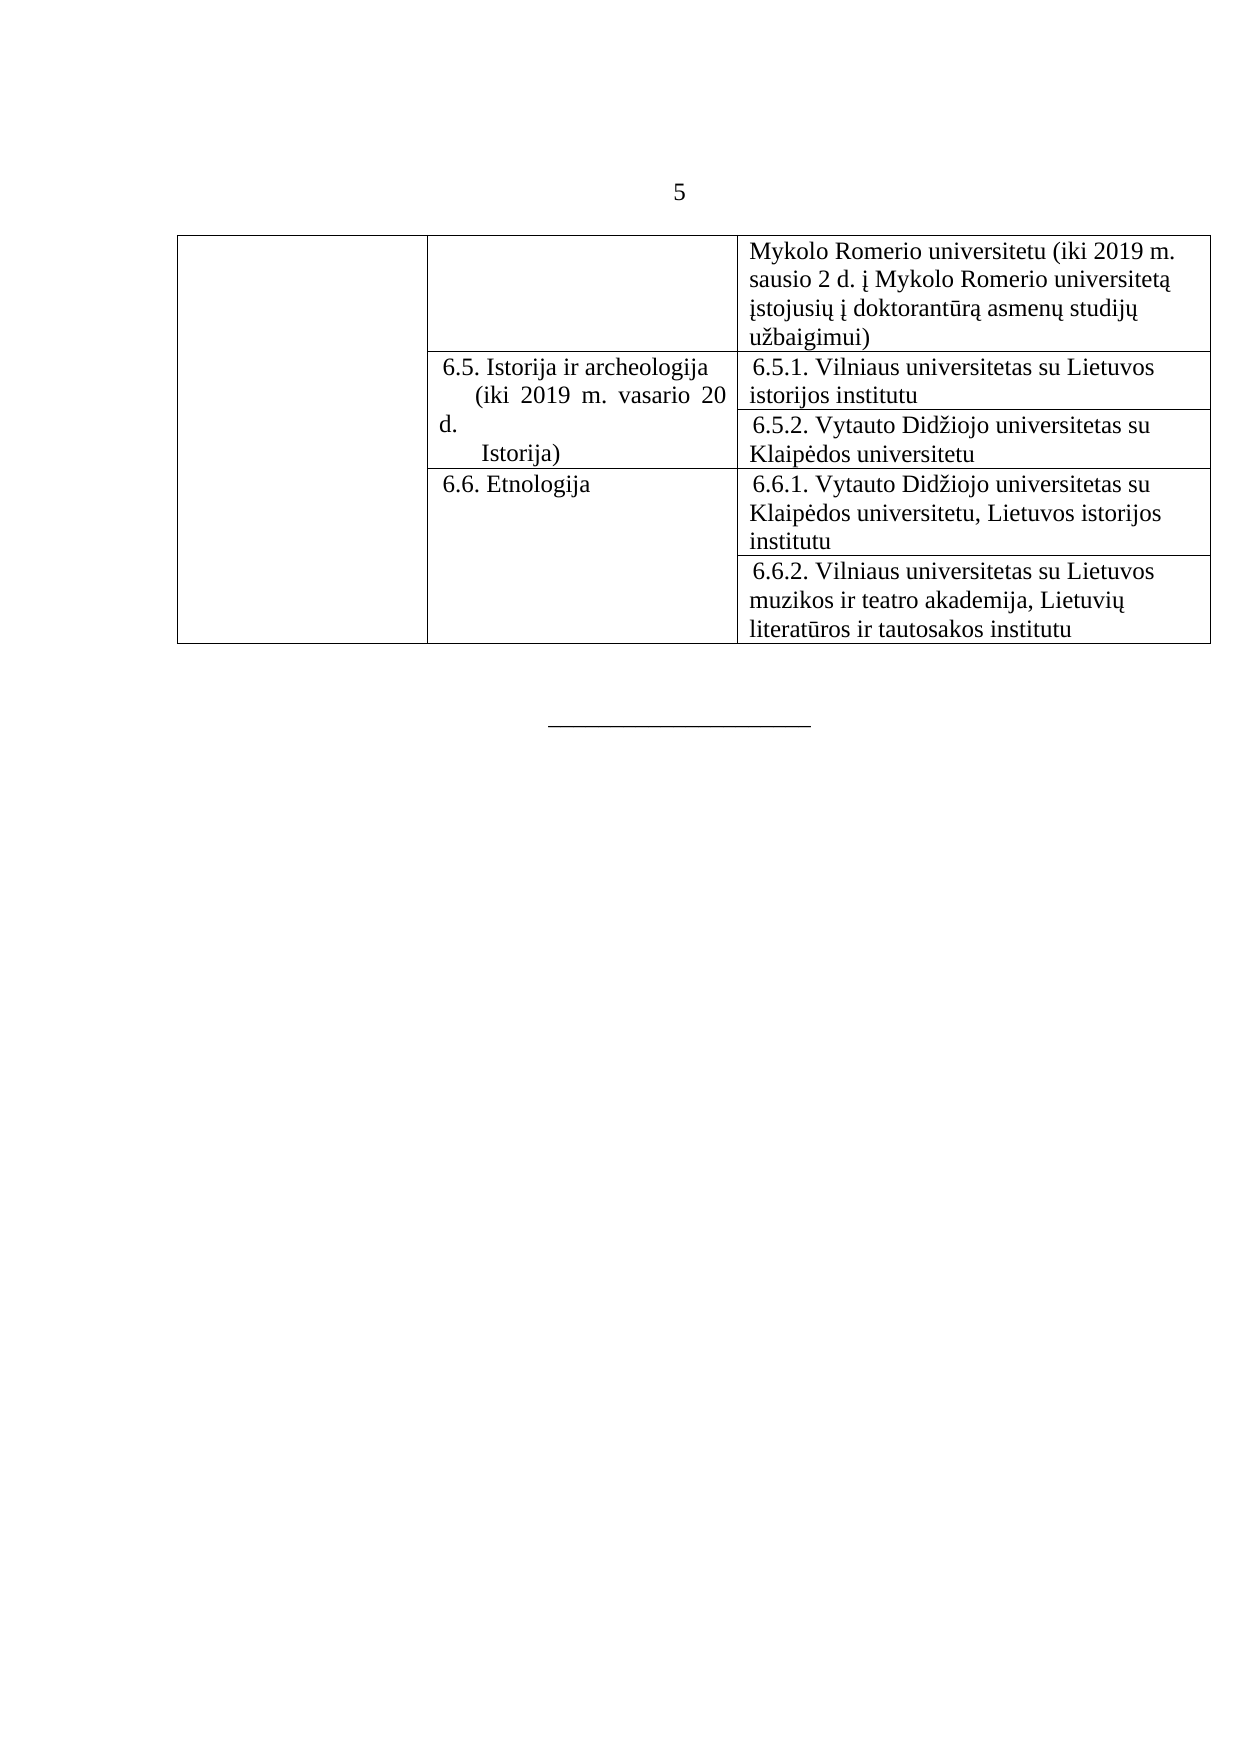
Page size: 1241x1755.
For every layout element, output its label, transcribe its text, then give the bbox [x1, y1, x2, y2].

table_cell [428, 236, 737, 351]
table_cell 6.5. Istorija ir archeologija (iki 2019 m. vasario 20 d. Istorija) [428, 352, 737, 468]
table_cell 6.5.2. Vytauto Didžiojo universitetas su Klaipėdos universitetu [738, 410, 1210, 468]
table_cell 6.5.1. Vilniaus universitetas su Lietuvos istorijos institutu [738, 352, 1210, 409]
table_cell 6.6.1. Vytauto Didžiojo universitetas su Klaipėdos universitetu, Lietuvos istorijos institutu [738, 469, 1210, 555]
table_cell [178, 236, 427, 642]
table_cell 6.6.2. Vilniaus universitetas su Lietuvos muzikos ir teatro akademija, Lietuvių literatūros ir tautosakos institutu [738, 556, 1210, 642]
table_cell Mykolo Romerio universitetu (iki 2019 m. sausio 2 d. į Mykolo Romerio universitetą įstojusių į doktorantūrą asmenų studijų užbaigimui) [738, 236, 1210, 351]
table_cell 6.6. Etnologija [428, 469, 737, 642]
text _____________________ [177, 701, 1181, 730]
